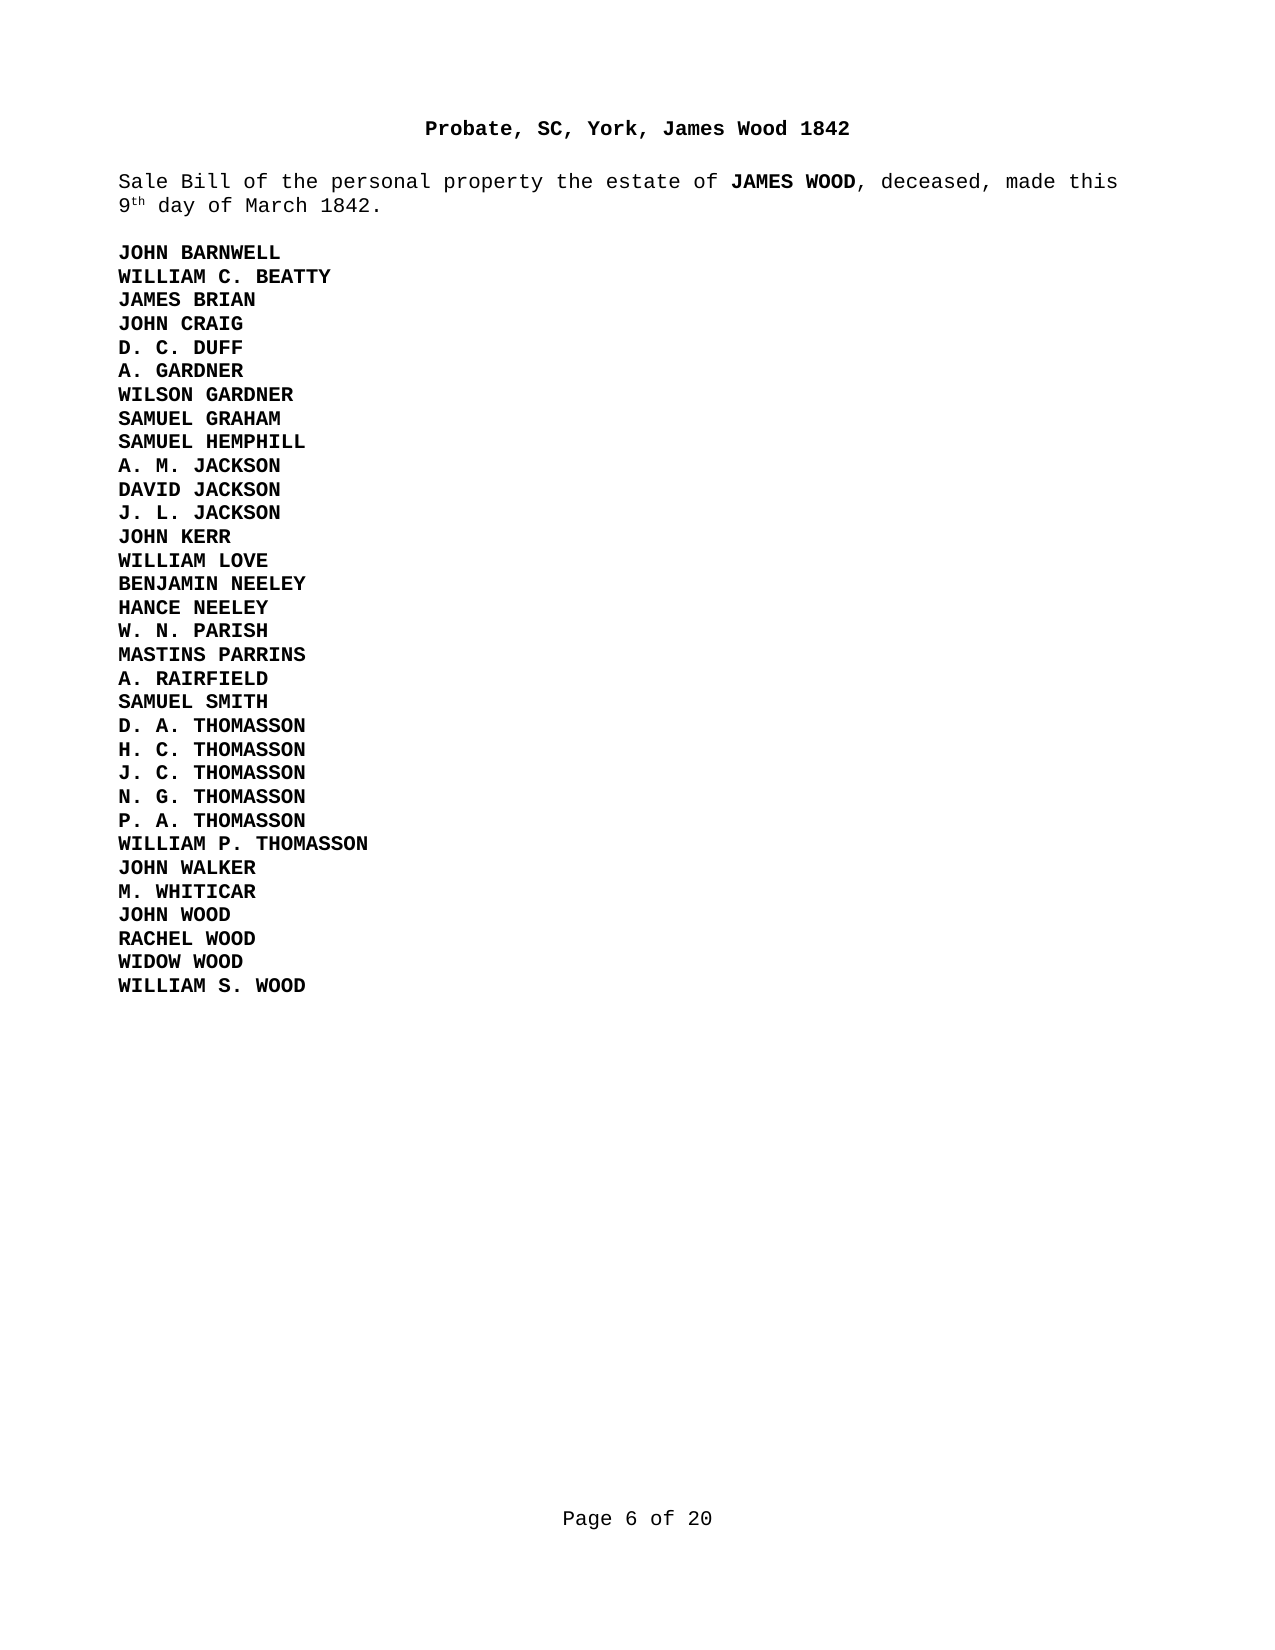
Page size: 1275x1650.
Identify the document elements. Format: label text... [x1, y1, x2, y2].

text A. M. Jackson [118, 455, 1157, 479]
text W. N. Parish [118, 621, 1157, 644]
text A. Gardner [118, 360, 1157, 384]
text H. C. Thomasson [118, 739, 1157, 762]
text John Walker [118, 857, 1157, 881]
text Samuel Hemphill [118, 431, 1157, 455]
text William C. Beatty [118, 266, 1157, 289]
text John Craig [118, 313, 1157, 337]
text William S. Wood [118, 975, 1157, 999]
text Sale Bill of the personal property the estate of James Wood, deceased, made this 9th day of March 1842. [118, 171, 1157, 218]
text N. G. Thomasson [118, 786, 1157, 810]
text J. C. Thomasson [118, 762, 1157, 786]
text David Jackson [118, 479, 1157, 502]
text D. A. Thomasson [118, 715, 1157, 739]
text Hance Neeley [118, 597, 1157, 621]
text Benjamin Neeley [118, 573, 1157, 597]
text Rachel Wood [118, 928, 1157, 952]
text M. Whiticar [118, 881, 1157, 904]
text P. A. Thomasson [118, 810, 1157, 833]
text William Love [118, 549, 1157, 573]
text Mastins Parrins [118, 644, 1157, 668]
text D. C. Duff [118, 337, 1157, 360]
text Samuel Smith [118, 691, 1157, 715]
text Widow Wood [118, 952, 1157, 975]
text Wilson Gardner [118, 384, 1157, 408]
text J. L. Jackson [118, 502, 1157, 526]
text Samuel Graham [118, 408, 1157, 431]
text John Barnwell [118, 242, 1157, 266]
text James Brian [118, 289, 1157, 313]
text William P. Thomasson [118, 833, 1157, 857]
text John Wood [118, 904, 1157, 928]
text A. Rairfield [118, 668, 1157, 691]
text John Kerr [118, 526, 1157, 549]
